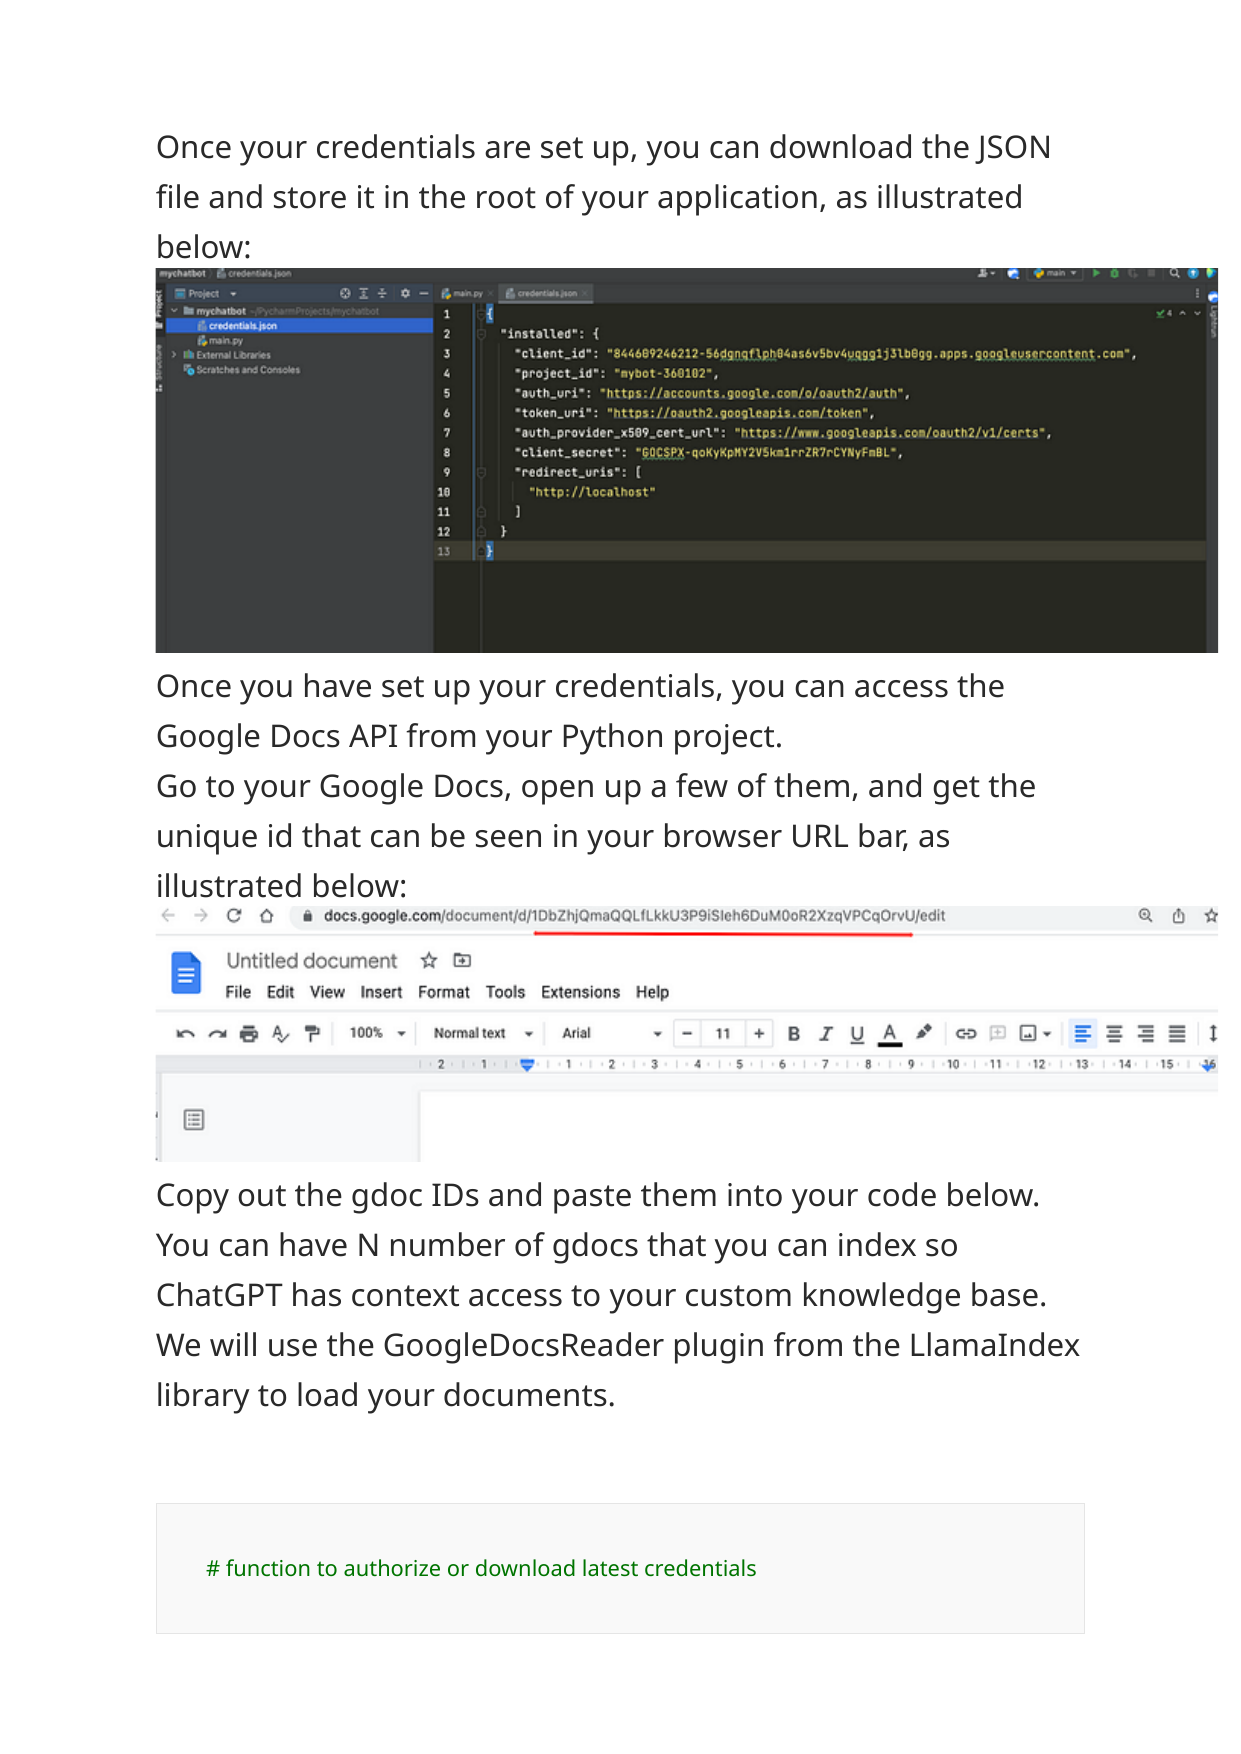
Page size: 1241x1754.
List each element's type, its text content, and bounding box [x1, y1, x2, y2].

text Copy out the gdoc IDs and paste them into your code below. You can have N number of gdocs that you can index so ChatGPT has context access to your custom knowledge base. We will use the GoogleDocsReader plugin from the LlamaIndex library to load your documents. [156, 1166, 1084, 1416]
picture [155, 268, 1219, 653]
text Once you have set up your credentials, you can access the Google Docs API from your Python project. [156, 657, 1084, 757]
text Go to your Google Docs, open up a few of them, and get the unique id that can be seen in your browser URL bar, as illustrated below: [156, 757, 1084, 906]
text Once your credentials are set up, you can download the JSON file and store it in the root of your application, as illustrated below: [156, 118, 1084, 268]
text # function to authorize or download latest credentials [157, 1504, 1084, 1633]
picture [155, 906, 1219, 1162]
